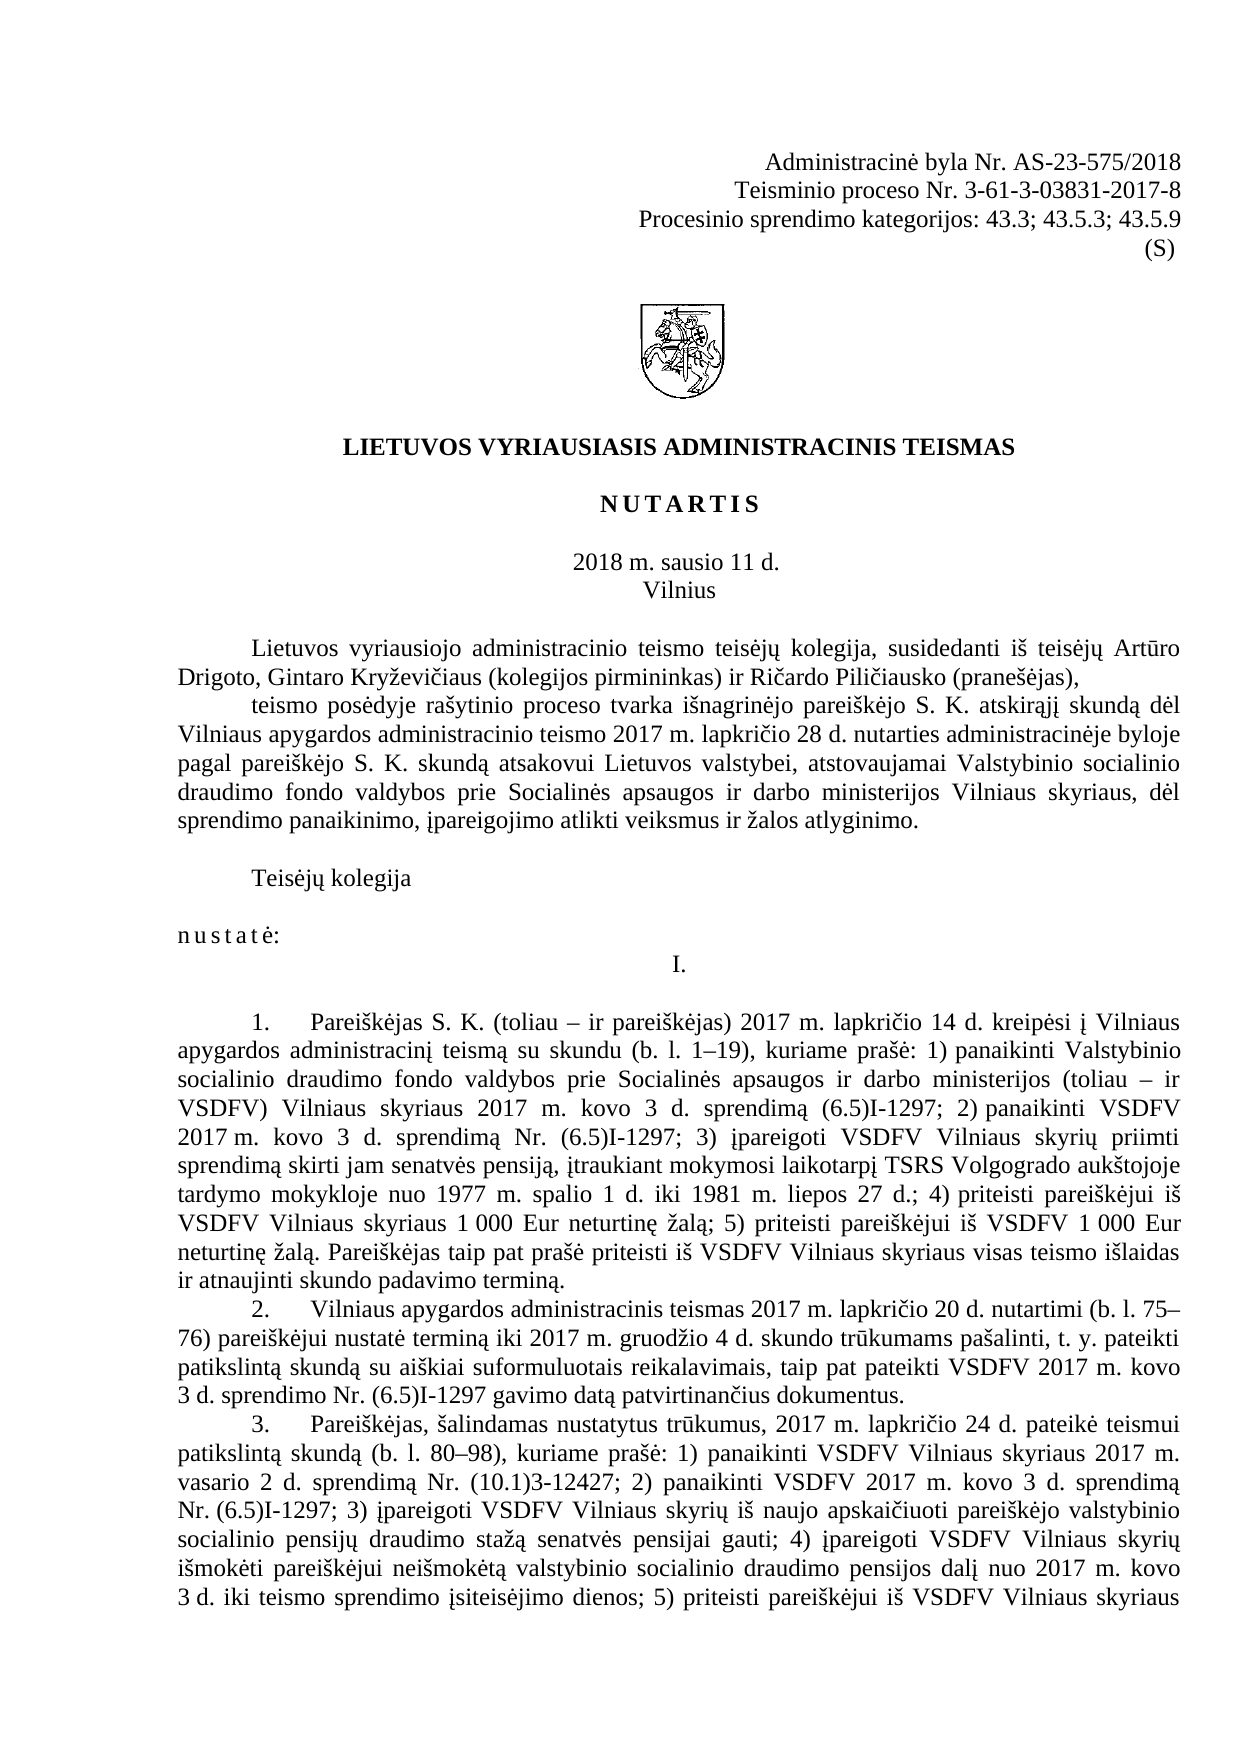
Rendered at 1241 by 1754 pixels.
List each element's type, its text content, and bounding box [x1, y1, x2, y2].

text 2018 m. sausio 11 d. [177, 547, 1181, 576]
text nustatė: [177, 921, 1181, 949]
text 2. Vilniaus apygardos administracinis teismas 2017 m. lapkričio 20 d. nutartimi (b. l. 75–76) pareiškėjui nustatė terminą iki 2017 m. gruodžio 4 d. skundo trūkumams pašalinti, t. y. pateikti patikslintą skundą su aiškiai suformuluotais reikalavimais, taip pat pateikti VSDFV 2017 m. kovo 3 d. sprendimo Nr. (6.5)I-1297 gavimo datą patvirtinančius dokumentus. [177, 1294, 1181, 1409]
text I. [177, 949, 1181, 978]
text Procesinio sprendimo kategorijos: 43.3; 43.5.3; 43.5.9 [177, 204, 1181, 233]
text 3. Pareiškėjas, šalindamas nustatytus trūkumus, 2017 m. lapkričio 24 d. pateikė teismui patikslintą skundą (b. l. 80–98), kuriame prašė: 1) panaikinti VSDFV Vilniaus skyriaus 2017 m. vasario 2 d. sprendimą Nr. (10.1)3-12427; 2) panaikinti VSDFV 2017 m. kovo 3 d. sprendimą Nr. (6.5)I-1297; 3) įpareigoti VSDFV Vilniaus skyrių iš naujo apskaičiuoti pareiškėjo valstybinio socialinio pensijų draudimo stažą senatvės pensijai gauti; 4) įpareigoti VSDFV Vilniaus skyrių išmokėti pareiškėjui neišmokėtą valstybinio socialinio draudimo pensijos dalį nuo 2017 m. kovo 3 d. iki teismo sprendimo įsiteisėjimo dienos; 5) priteisti pareiškėjui iš VSDFV Vilniaus skyriaus [177, 1409, 1181, 1611]
text LIETUVOS VYRIAUSIASIS ADMINISTRACINIS TEISMAS [177, 432, 1181, 461]
text (S) [177, 233, 1181, 262]
text Lietuvos vyriausiojo administracinio teismo teisėjų kolegija, susidedanti iš teisėjų Artūro Drigoto, Gintaro Kryževičiaus (kolegijos pirmininkas) ir Ričardo Piličiausko (pranešėjas), [177, 633, 1181, 691]
text Vilnius [177, 576, 1181, 604]
text NUTARTIS [177, 489, 1181, 518]
text 1. Pareiškėjas S. K. (toliau – ir pareiškėjas) 2017 m. lapkričio 14 d. kreipėsi į Vilniaus apygardos administracinį teismą su skundu (b. l. 1–19), kuriame prašė: 1) panaikinti Valstybinio socialinio draudimo fondo valdybos prie Socialinės apsaugos ir darbo ministerijos (toliau – ir VSDFV) Vilniaus skyriaus 2017 m. kovo 3 d. sprendimą (6.5)I-1297; 2) panaikinti VSDFV 2017 m. kovo 3 d. sprendimą Nr. (6.5)I-1297; 3) įpareigoti VSDFV Vilniaus skyrių priimti sprendimą skirti jam senatvės pensiją, įtraukiant mokymosi laikotarpį TSRS Volgogrado aukštojoje tardymo mokykloje nuo 1977 m. spalio 1 d. iki 1981 m. liepos 27 d.; 4) priteisti pareiškėjui iš VSDFV Vilniaus skyriaus 1 000 Eur neturtinę žalą; 5) priteisti pareiškėjui iš VSDFV 1 000 Eur neturtinę žalą. Pareiškėjas taip pat prašė priteisti iš VSDFV Vilniaus skyriaus visas teismo išlaidas ir atnaujinti skundo padavimo terminą. [177, 1007, 1181, 1294]
text Teisėjų kolegija [177, 863, 1181, 892]
text Teisminio proceso Nr. 3-61-3-03831-2017-8 [177, 176, 1181, 204]
text Administracinė byla Nr. AS-23-575/2018 [177, 147, 1181, 176]
text teismo posėdyje rašytinio proceso tvarka išnagrinėjo pareiškėjo S. K. atskirąjį skundą dėl Vilniaus apygardos administracinio teismo 2017 m. lapkričio 28 d. nutarties administracinėje byloje pagal pareiškėjo S. K. skundą atsakovui Lietuvos valstybei, atstovaujamai Valstybinio socialinio draudimo fondo valdybos prie Socialinės apsaugos ir darbo ministerijos Vilniaus skyriaus, dėl sprendimo panaikinimo, įpareigojimo atlikti veiksmus ir žalos atlyginimo. [177, 691, 1181, 834]
